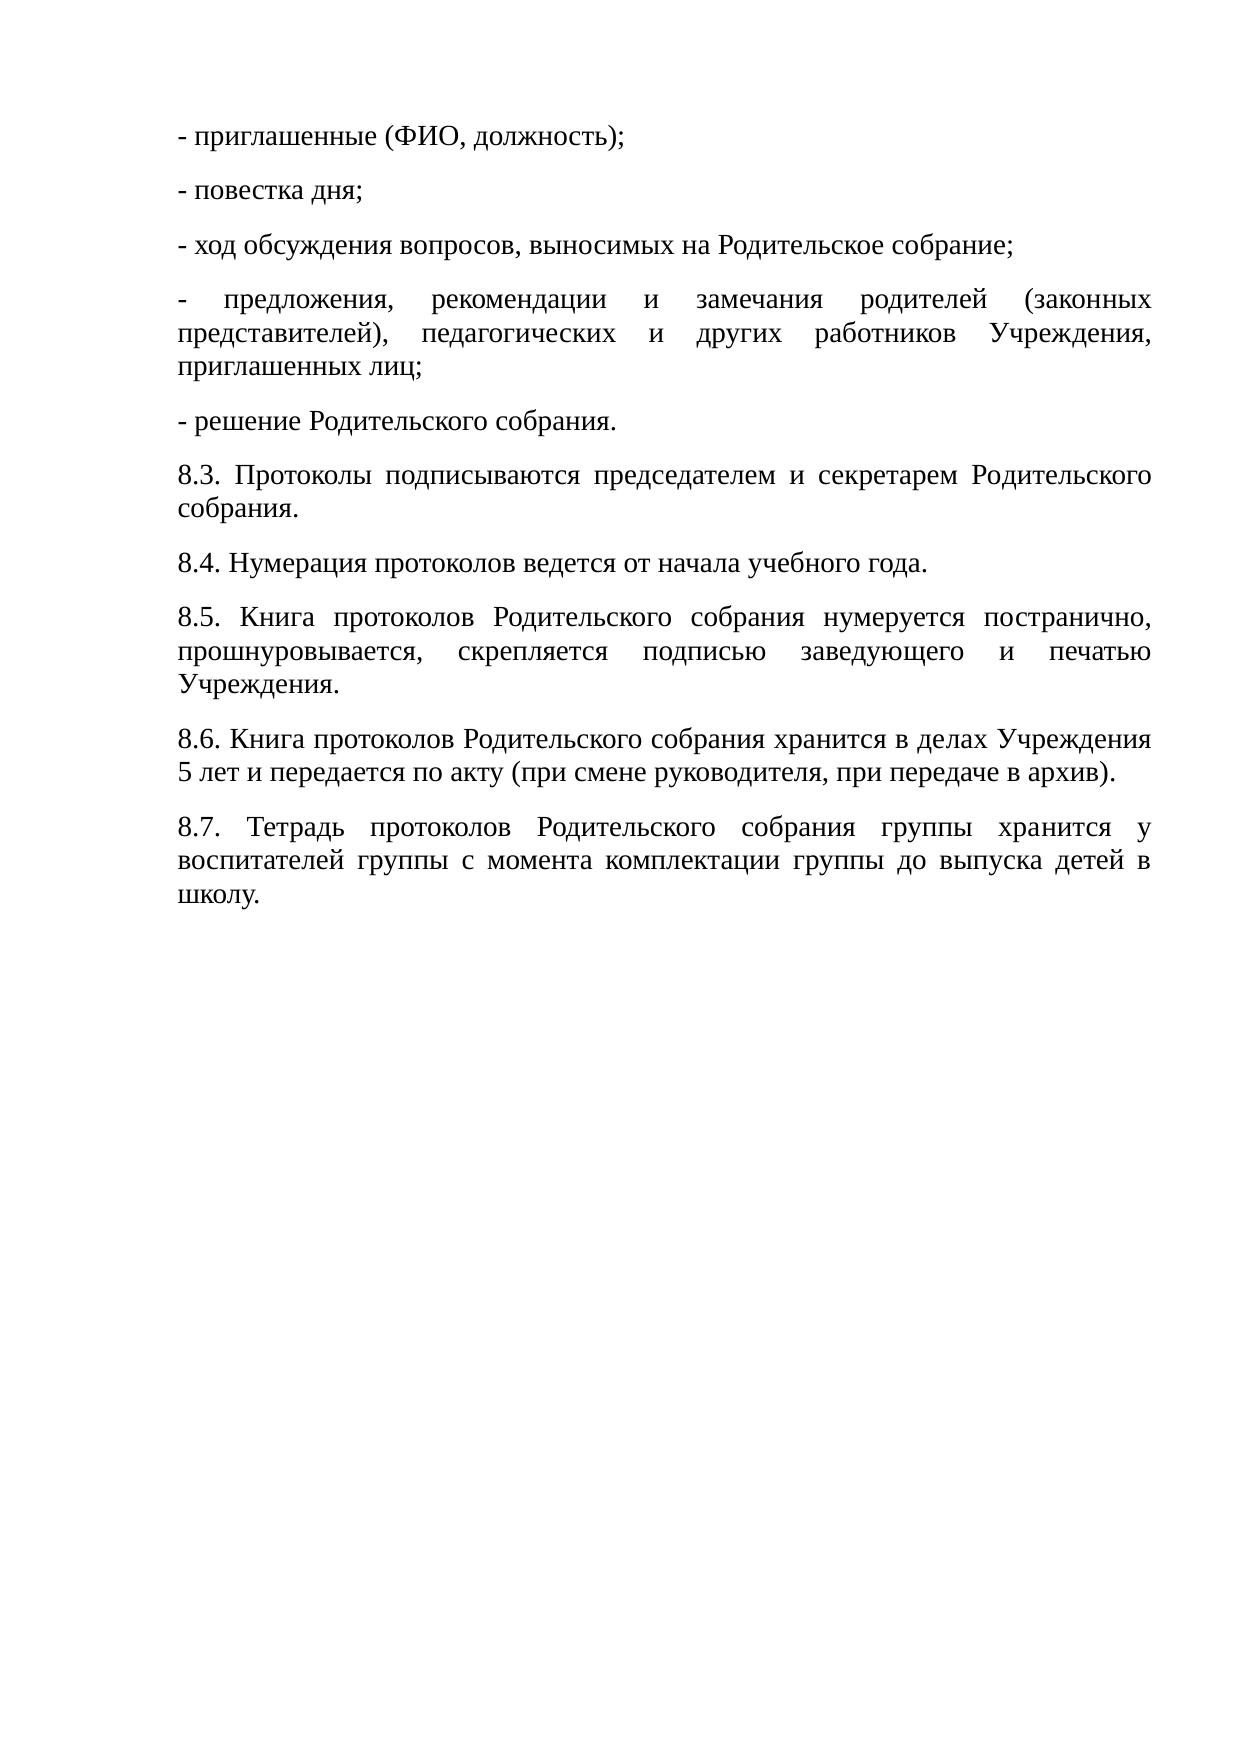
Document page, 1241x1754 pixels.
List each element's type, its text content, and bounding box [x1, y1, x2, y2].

text - повестка дня; [177, 172, 1152, 206]
text 8.3. Протоколы подписываются председателем и секретарем Ро­дительского собрания. [177, 457, 1152, 524]
text 8.6. Книга протоколов Родительского собрания хранится в де­лах Учреждения 5 лет и передается по акту (при смене руководи­теля, при передаче в архив). [177, 721, 1152, 788]
text - решение Родительского собрания. [177, 403, 1152, 436]
text - предложения, рекомендации и замечания родителей (закон­ных представителей), педагогических и других работников Учреж­дения, приглашенных лиц; [177, 281, 1152, 382]
text 8.5. Книга протоколов Родительского собрания нумеруется по­странично, прошнуровывается, скрепляется подписью заведую­щего и печатью Учреждения. [177, 599, 1152, 700]
text 8.4. Нумерация протоколов ведется от начала учебного года. [177, 545, 1152, 578]
text - приглашенные (ФИО, должность); [177, 118, 1152, 152]
text 8.7. Тетрадь протоколов Родительского собрания группы хра­нится у воспитателей группы с момента комплектации группы до выпуска детей в школу. [177, 809, 1152, 909]
text - ход обсуждения вопросов, выносимых на Родительское со­брание; [177, 227, 1152, 260]
